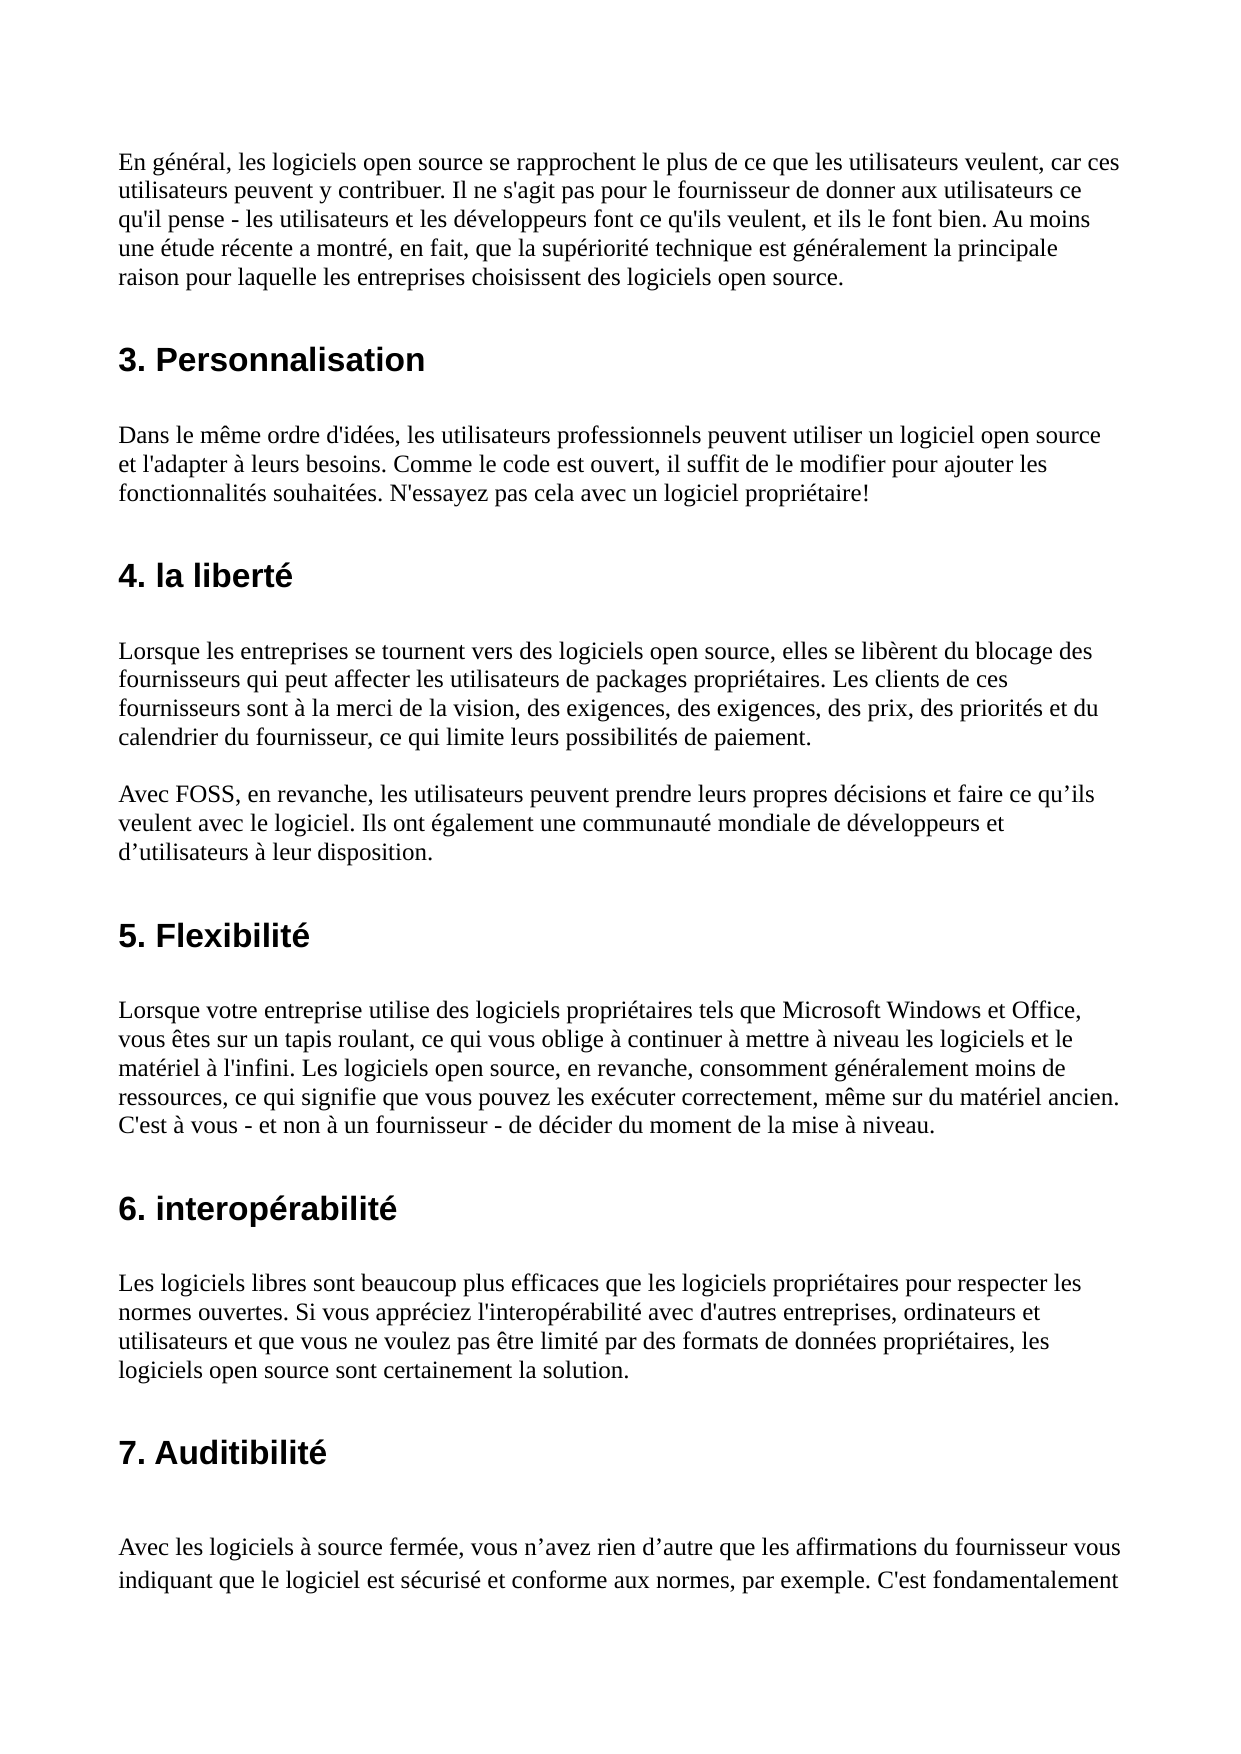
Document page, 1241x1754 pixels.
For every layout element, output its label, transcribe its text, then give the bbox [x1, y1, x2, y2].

subtitle 4. la liberté [118, 556, 1122, 594]
text Avec FOSS, en revanche, les utilisateurs peuvent prendre leurs propres décisions et faire ce qu’ils veulent avec le logiciel. Ils ont également une communauté mondiale de développeurs et d’utilisateurs à leur disposition. [118, 779, 1122, 866]
text Les logiciels libres sont beaucoup plus efficaces que les logiciels propriétaires pour respecter les normes ouvertes. Si vous appréciez l'interopérabilité avec d'autres entreprises, ordinateurs et utilisateurs et que vous ne voulez pas être limité par des formats de données propriétaires, les logiciels open source sont certainement la solution. [118, 1268, 1122, 1383]
subtitle 7. Auditibilité [118, 1433, 1122, 1472]
text Avec les logiciels à source fermée, vous n’avez rien d’autre que les affirmations du fournisseur vous indiquant que le logiciel est sécurisé et conforme aux normes, par exemple. C'est fondamentalement [118, 1532, 1122, 1594]
text Dans le même ordre d'idées, les utilisateurs professionnels peuvent utiliser un logiciel open source et l'adapter à leurs besoins. Comme le code est ouvert, il suffit de le modifier pour ajouter les fonctionnalités souhaitées. N'essayez pas cela avec un logiciel propriétaire! [118, 420, 1122, 506]
text Lorsque les entreprises se tournent vers des logiciels open source, elles se libèrent du blocage des fournisseurs qui peut affecter les utilisateurs de packages propriétaires. Les clients de ces fournisseurs sont à la merci de la vision, des exigences, des exigences, des prix, des priorités et du calendrier du fournisseur, ce qui limite leurs possibilités de paiement. [118, 636, 1122, 751]
text En général, les logiciels open source se rapprochent le plus de ce que les utilisateurs veulent, car ces utilisateurs peuvent y contribuer. Il ne s'agit pas pour le fournisseur de donner aux utilisateurs ce qu'il pense - les utilisateurs et les développeurs font ce qu'ils veulent, et ils le font bien. Au moins une étude récente a montré, en fait, que la supériorité technique est généralement la principale raison pour laquelle les entreprises choisissent des logiciels open source. [118, 147, 1122, 291]
text Lorsque votre entreprise utilise des logiciels propriétaires tels que Microsoft Windows et Office, vous êtes sur un tapis roulant, ce qui vous oblige à continuer à mettre à niveau les logiciels et le matériel à l'infini. Les logiciels open source, en revanche, consomment généralement moins de ressources, ce qui signifie que vous pouvez les exécuter correctement, même sur du matériel ancien. C'est à vous - et non à un fournisseur - de décider du moment de la mise à niveau. [118, 995, 1122, 1139]
subtitle 3. Personnalisation [118, 340, 1122, 379]
subtitle 6. interopérabilité [118, 1189, 1122, 1227]
subtitle 5. Flexibilité [118, 915, 1122, 954]
